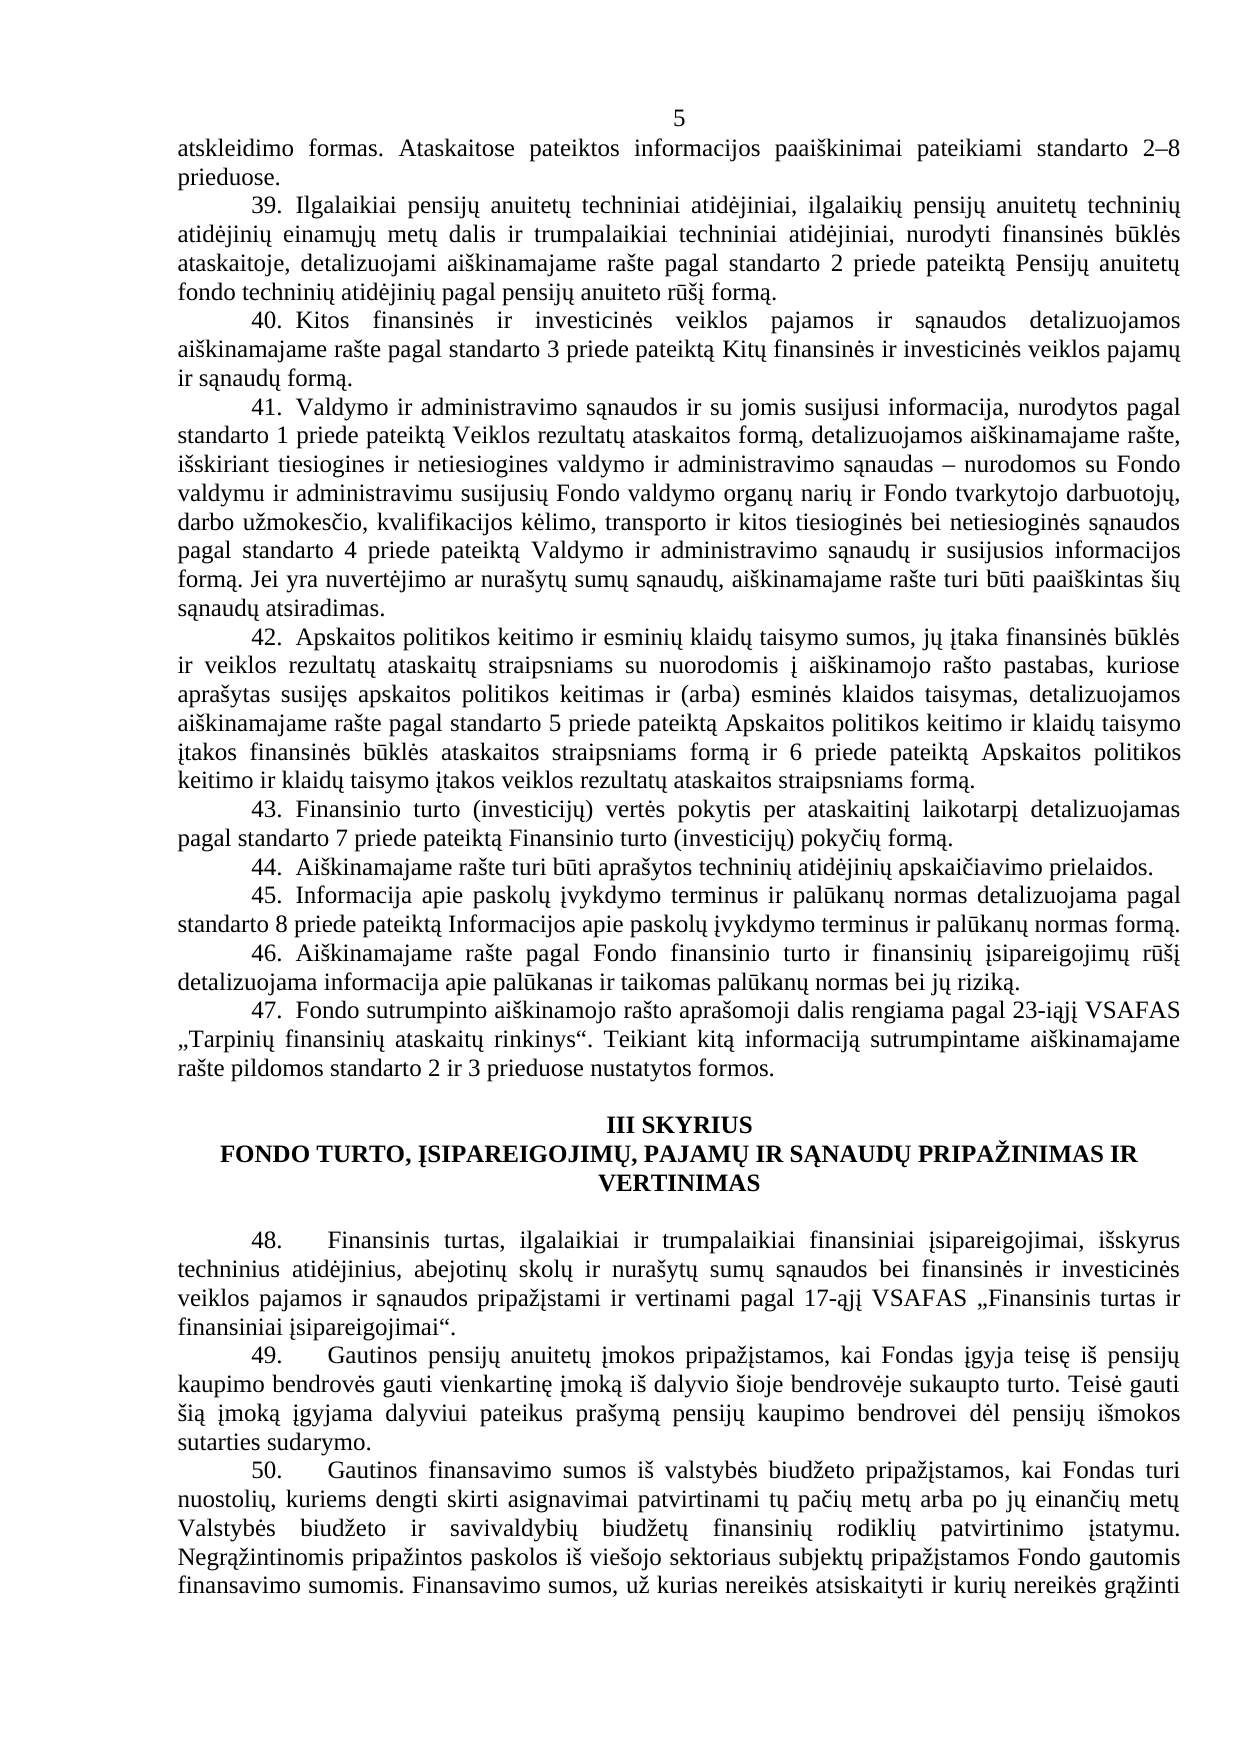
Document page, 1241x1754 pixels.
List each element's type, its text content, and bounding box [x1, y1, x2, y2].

text 45. Informacija apie paskolų įvykdymo terminus ir palūkanų normas detalizuojama pagal standarto 8 priede pateiktą Informacijos apie paskolų įvykdymo terminus ir palūkanų normas formą. [177, 880, 1181, 938]
text 46. Aiškinamajame rašte pagal Fondo finansinio turto ir finansinių įsipareigojimų rūšį detalizuojama informacija apie palūkanas ir taikomas palūkanų normas bei jų riziką. [177, 938, 1181, 995]
text 48. Finansinis turtas, ilgalaikiai ir trumpalaikiai finansiniai įsipareigojimai, išskyrus techninius atidėjinius, abejotinų skolų ir nurašytų sumų sąnaudos bei finansinės ir investicinės veiklos pajamos ir sąnaudos pripažįstami ir vertinami pagal 17-ąjį VSAFAS „Finansinis turtas ir finansiniai įsipareigojimai“. [177, 1225, 1181, 1340]
text III SKYRIUS [177, 1110, 1181, 1139]
text atskleidimo formas. Ataskaitose pateiktos informacijos paaiškinimai pateikiami standarto 2–8 prieduose. [177, 133, 1181, 190]
text 47. Fondo sutrumpinto aiškinamojo rašto aprašomoji dalis rengiama pagal 23-iąjį VSAFAS „Tarpinių finansinių ataskaitų rinkinys“. Teikiant kitą informaciją sutrumpintame aiškinamajame rašte pildomos standarto 2 ir 3 prieduose nustatytos formos. [177, 995, 1181, 1082]
text 43. Finansinio turto (investicijų) vertės pokytis per ataskaitinį laikotarpį detalizuojamas pagal standarto 7 priede pateiktą Finansinio turto (investicijų) pokyčių formą. [177, 794, 1181, 852]
text 44. Aiškinamajame rašte turi būti aprašytos techninių atidėjinių apskaičiavimo prielaidos. [177, 852, 1181, 880]
text FONDO TURTO, ĮSIPAREIGOJIMŲ, PAJAMŲ IR SĄNAUDŲ PRIPAŽINIMAS IR VERTINIMAS [177, 1139, 1181, 1197]
text 39. Ilgalaikiai pensijų anuitetų techniniai atidėjiniai, ilgalaikių pensijų anuitetų techninių atidėjinių einamųjų metų dalis ir trumpalaikiai techniniai atidėjiniai, nurodyti finansinės būklės ataskaitoje, detalizuojami aiškinamajame rašte pagal standarto 2 priede pateiktą Pensijų anuitetų fondo techninių atidėjinių pagal pensijų anuiteto rūšį formą. [177, 190, 1181, 305]
text 42. Apskaitos politikos keitimo ir esminių klaidų taisymo sumos, jų įtaka finansinės būklės ir veiklos rezultatų ataskaitų straipsniams su nuorodomis į aiškinamojo rašto pastabas, kuriose aprašytas susijęs apskaitos politikos keitimas ir (arba) esminės klaidos taisymas, detalizuojamos aiškinamajame rašte pagal standarto 5 priede pateiktą Apskaitos politikos keitimo ir klaidų taisymo įtakos finansinės būklės ataskaitos straipsniams formą ir 6 priede pateiktą Apskaitos politikos keitimo ir klaidų taisymo įtakos veiklos rezultatų ataskaitos straipsniams formą. [177, 622, 1181, 794]
text 50. Gautinos finansavimo sumos iš valstybės biudžeto pripažįstamos, kai Fondas turi nuostolių, kuriems dengti skirti asignavimai patvirtinami tų pačių metų arba po jų einančių metų Valstybės biudžeto ir savivaldybių biudžetų finansinių rodiklių patvirtinimo įstatymu. Negrąžintinomis pripažintos paskolos iš viešojo sektoriaus subjektų pripažįstamos Fondo gautomis finansavimo sumomis. Finansavimo sumos, už kurias nereikės atsiskaityti ir kurių nereikės grąžinti [177, 1455, 1181, 1599]
text 41. Valdymo ir administravimo sąnaudos ir su jomis susijusi informacija, nurodytos pagal standarto 1 priede pateiktą Veiklos rezultatų ataskaitos formą, detalizuojamos aiškinamajame rašte, išskiriant tiesiogines ir netiesiogines valdymo ir administravimo sąnaudas – nurodomos su Fondo valdymu ir administravimu susijusių Fondo valdymo organų narių ir Fondo tvarkytojo darbuotojų, darbo užmokesčio, kvalifikacijos kėlimo, transporto ir kitos tiesioginės bei netiesioginės sąnaudos pagal standarto 4 priede pateiktą Valdymo ir administravimo sąnaudų ir susijusios informacijos formą. Jei yra nuvertėjimo ar nurašytų sumų sąnaudų, aiškinamajame rašte turi būti paaiškintas šių sąnaudų atsiradimas. [177, 392, 1181, 622]
text 49. Gautinos pensijų anuitetų įmokos pripažįstamos, kai Fondas įgyja teisę iš pensijų kaupimo bendrovės gauti vienkartinę įmoką iš dalyvio šioje bendrovėje sukaupto turto. Teisė gauti šią įmoką įgyjama dalyviui pateikus prašymą pensijų kaupimo bendrovei dėl pensijų išmokos sutarties sudarymo. [177, 1340, 1181, 1455]
text 40. Kitos finansinės ir investicinės veiklos pajamos ir sąnaudos detalizuojamos aiškinamajame rašte pagal standarto 3 priede pateiktą Kitų finansinės ir investicinės veiklos pajamų ir sąnaudų formą. [177, 305, 1181, 392]
